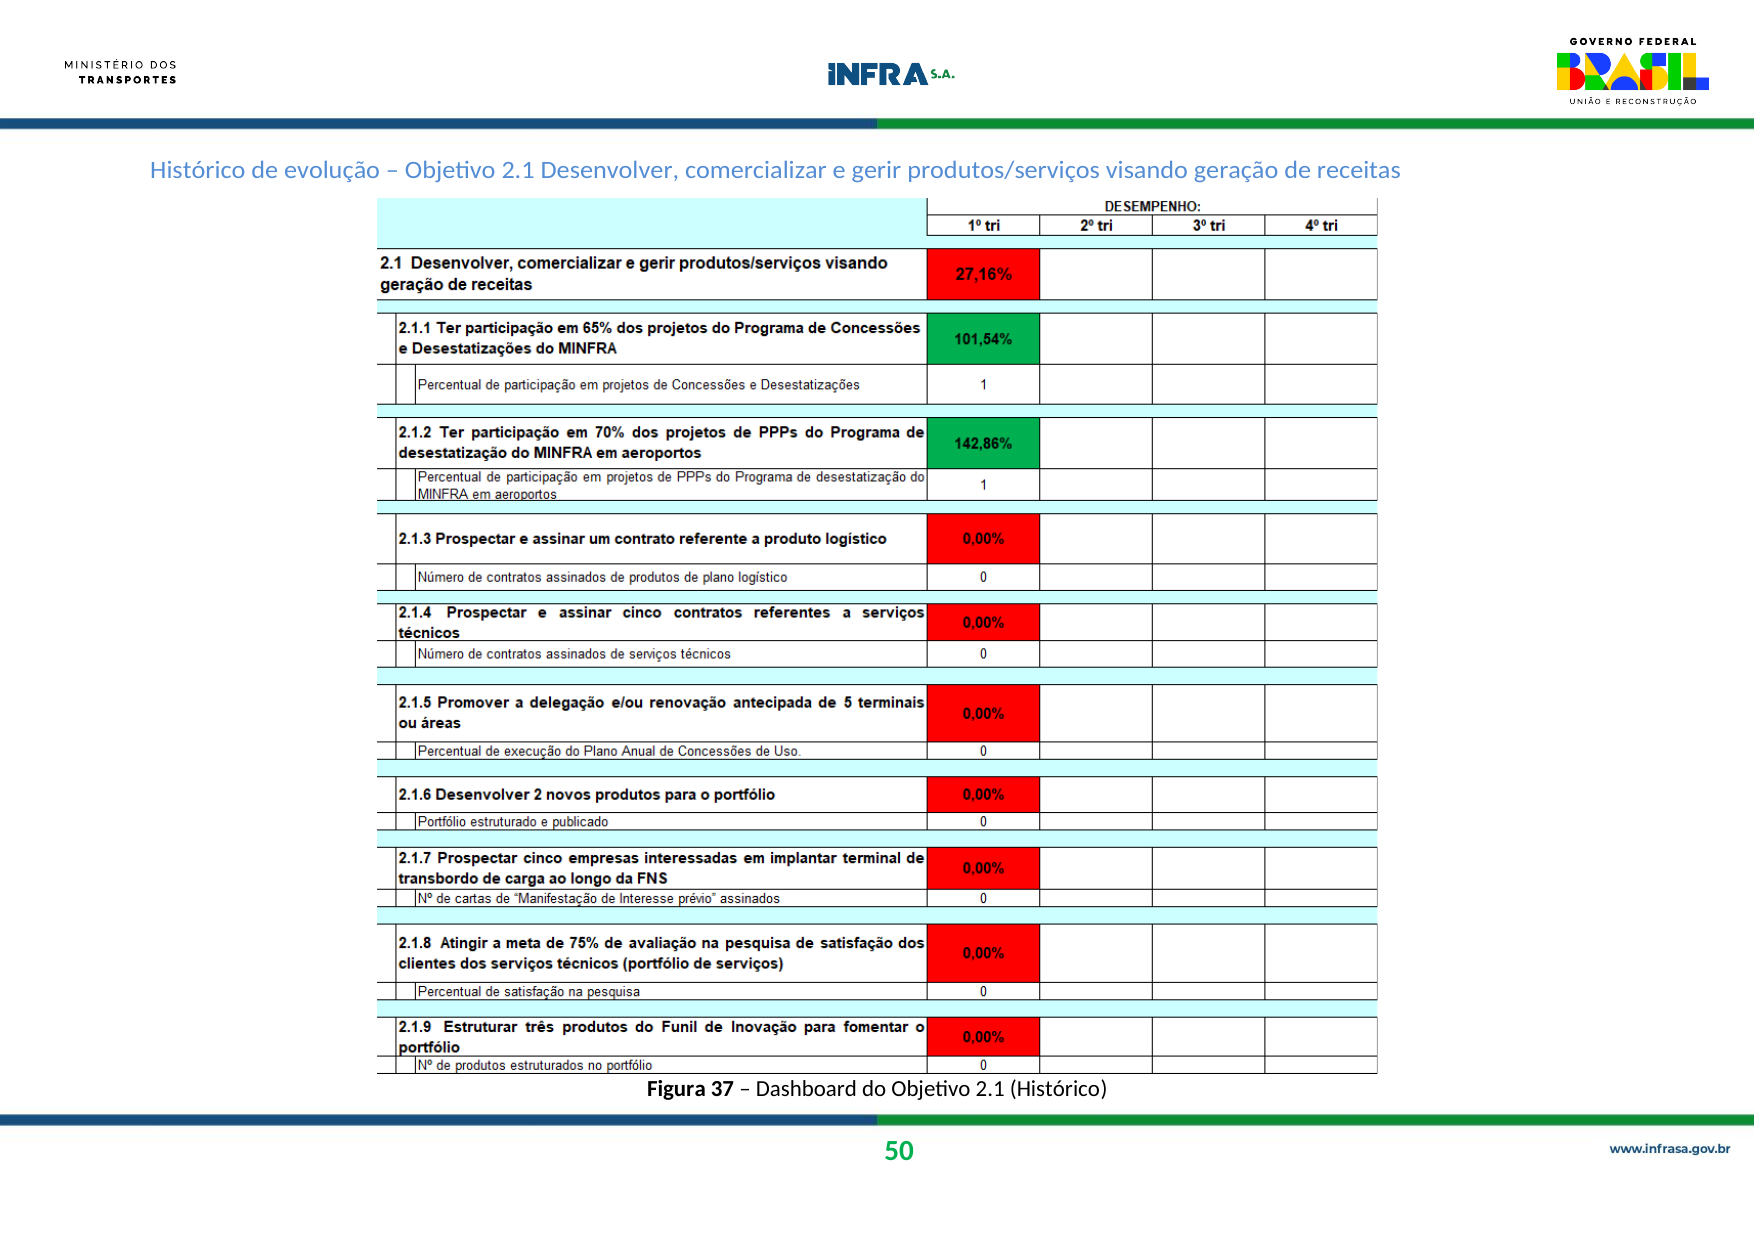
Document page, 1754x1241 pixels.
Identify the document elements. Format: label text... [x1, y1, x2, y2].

subtitle Histórico de evolução – Objetivo 2.1 Desenvolver, comercializar e gerir produtos/serviços visando geração de receitas [150, 154, 1473, 185]
text Figura 37 – Dashboard do Objetivo 2.1 (Histórico) [150, 1074, 1604, 1102]
